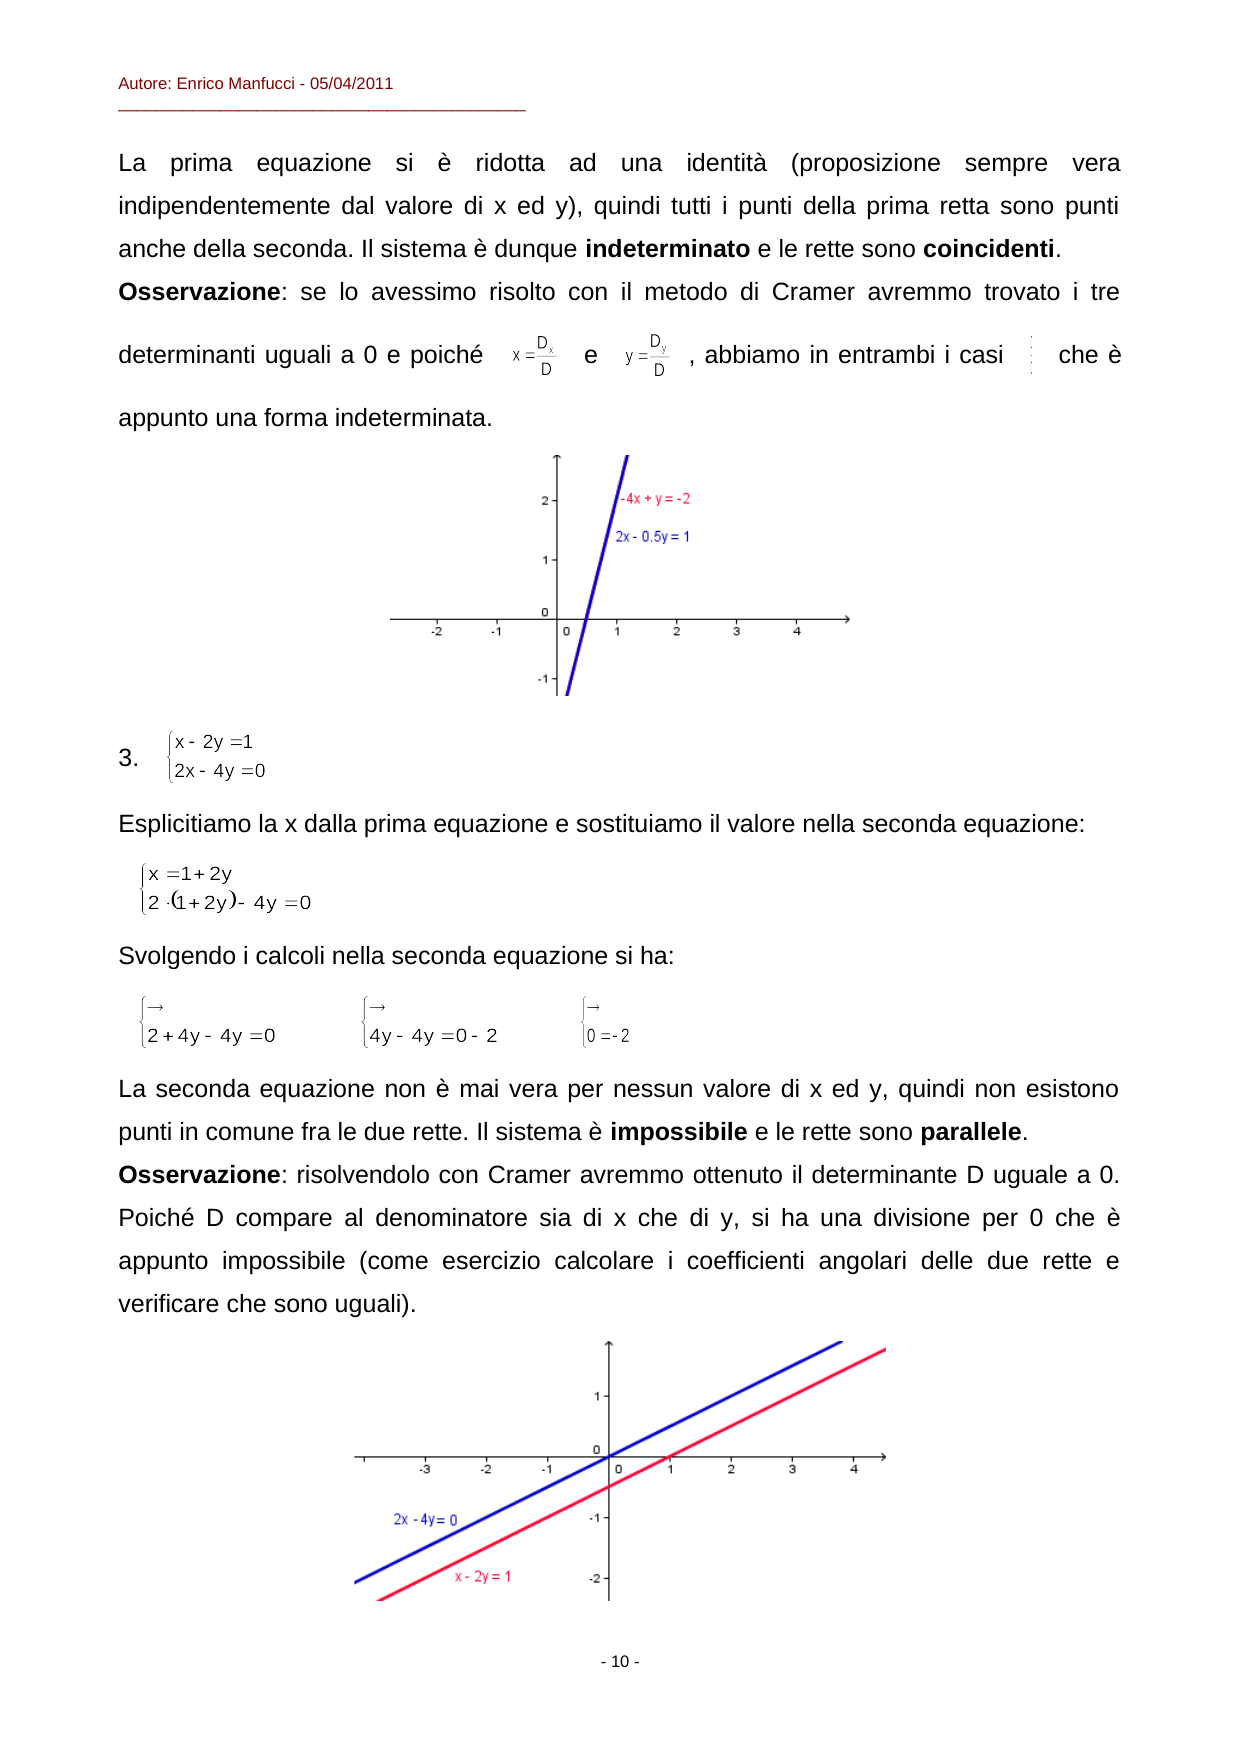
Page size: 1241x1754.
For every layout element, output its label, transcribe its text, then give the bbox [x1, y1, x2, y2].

text Osservazione: risolvendolo con Cramer avremmo ottenuto il determinante D uguale a 0. Poiché D compare al denominatore sia di x che di y, si ha una divisione per 0 che è appunto impossibile (come esercizio calcolare i coefficienti angolari delle due rette e verificare che sono uguali). [118, 1160, 1122, 1318]
text La seconda equazione non è mai vera per nessun valore di x ed y, quindi non esistono punti in comune fra le due rette. Il sistema è impossibile e le rette sono parallele. [118, 1074, 1122, 1146]
text 3. [118, 719, 1122, 794]
text Osservazione: se lo avessimo risolto con il metodo di Cramer avremmo trovato i tre determinanti uguali a 0 e poiché e , abbiamo in entrambi i casi che è appunto una forma indeterminata. [118, 277, 1122, 432]
text La prima equazione si è ridotta ad una identità (proposizione sempre vera indipendentemente dal valore di x ed y), quindi tutti i punti della prima retta sono punti anche della seconda. Il sistema è dunque indeterminato e le rette sono coincidenti. [118, 148, 1122, 263]
text Svolgendo i calcoli nella seconda equazione si ha: [118, 941, 1122, 970]
picture [354, 1341, 886, 1601]
text Esplicitiamo la x dalla prima equazione e sostituiamo il valore nella seconda equazione: [118, 809, 1122, 838]
picture [390, 455, 851, 696]
